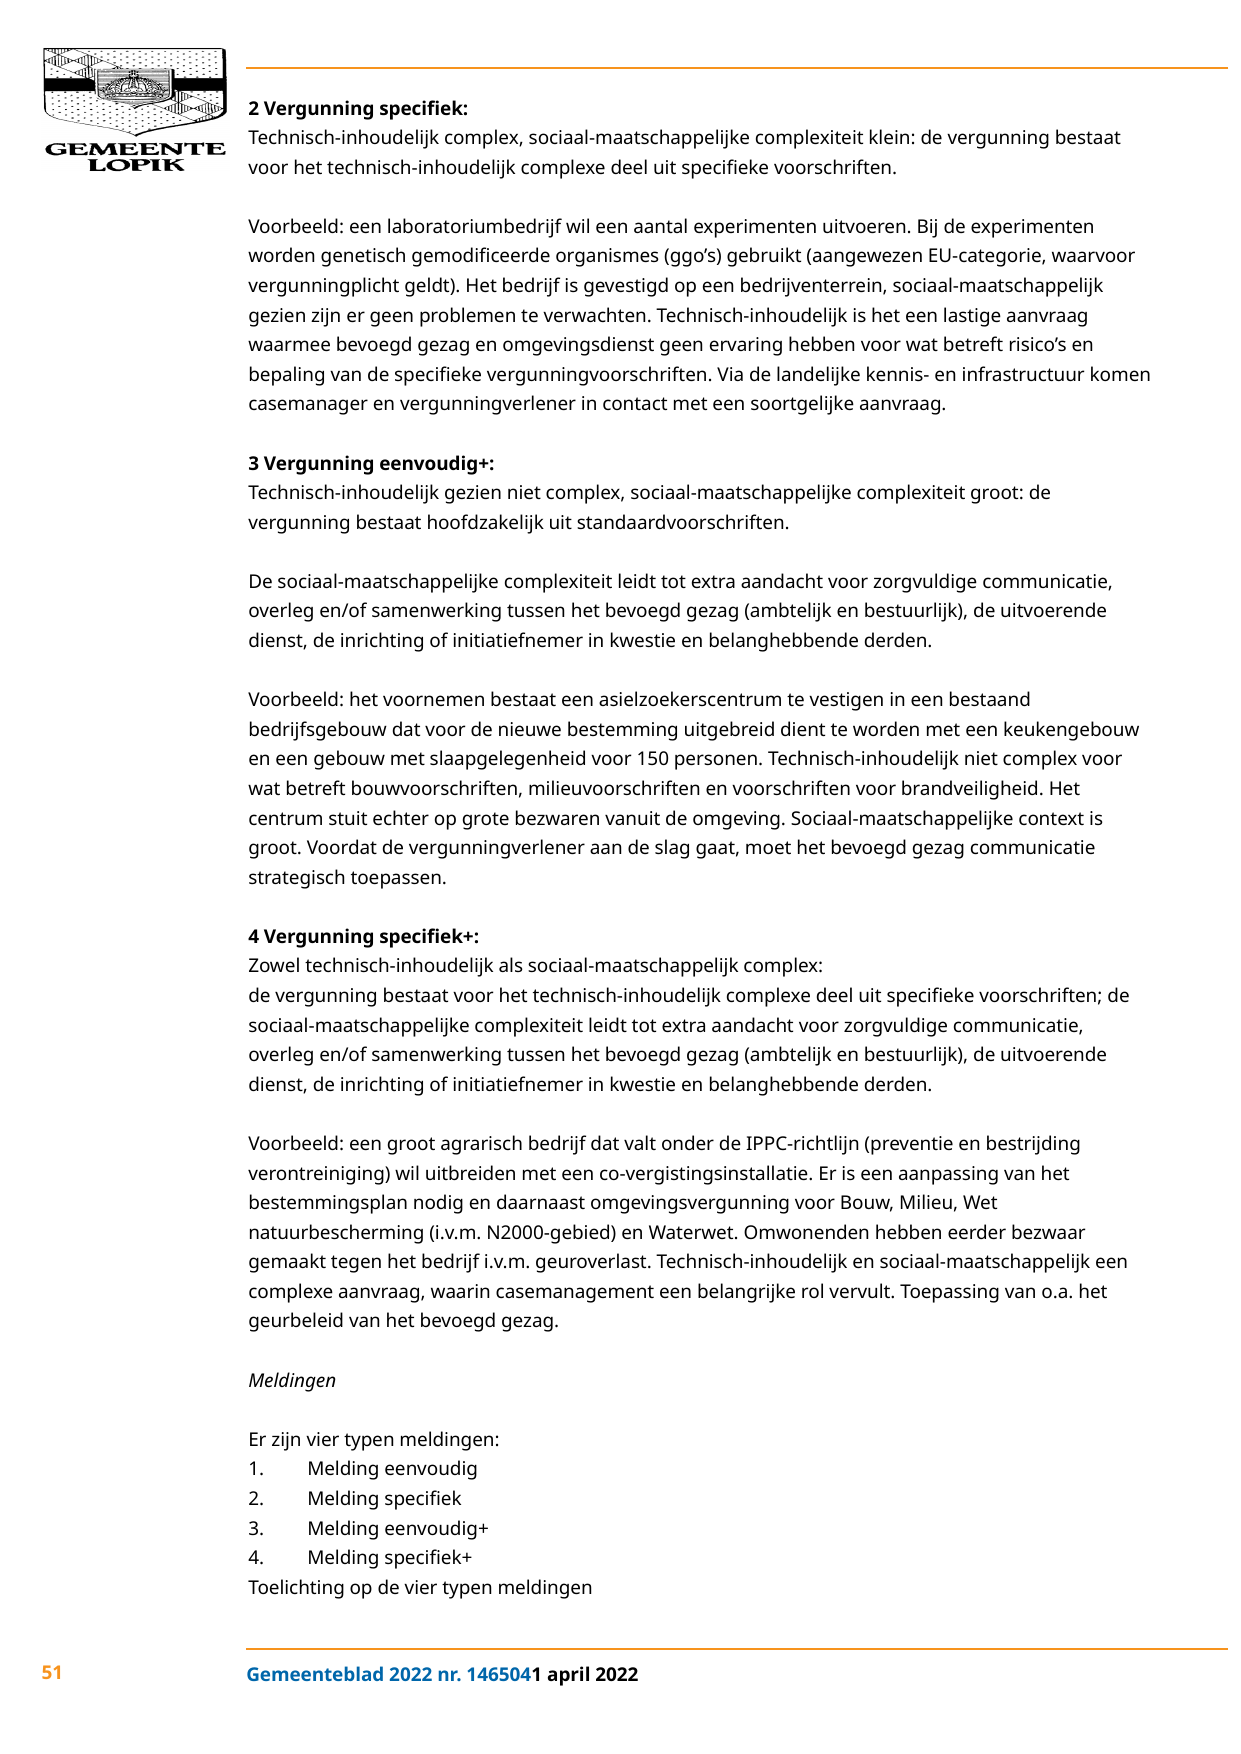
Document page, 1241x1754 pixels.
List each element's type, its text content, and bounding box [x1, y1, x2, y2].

text de vergunning bestaat voor het technisch-inhoudelijk complexe deel uit specifieke voorschriften; de sociaal-maatschappelijke complexiteit leidt tot extra aandacht voor zorgvuldige communicatie, overleg en/of samenwerking tussen het bevoegd gezag (ambtelijk en bestuurlijk), de uitvoerende dienst, de inrichting of initiatiefnemer in kwestie en belanghebbende derden. [248, 982, 1152, 1097]
text Meldingen [248, 1367, 1152, 1393]
text Er zijn vier typen meldingen: [248, 1426, 1152, 1452]
text Voorbeeld: een groot agrarisch bedrijf dat valt onder de IPPC-richtlijn (preventie en bestrijding verontreiniging) wil uitbreiden met een co-vergistingsinstallatie. Er is een aanpassing van het bestemmingsplan nodig en daarnaast omgevingsvergunning voor Bouw, Milieu, Wet natuurbescherming (i.v.m. N2000-gebied) en Waterwet. Omwonenden hebben eerder bezwaar gemaakt tegen het bedrijf i.v.m. geuroverlast. Technisch-inhoudelijk en sociaal-maatschappelijk een complexe aanvraag, waarin casemanagement een belangrijke rol vervult. Toepassing van o.a. het geurbeleid van het bevoegd gezag. [248, 1130, 1152, 1333]
text Technisch-inhoudelijk complex, sociaal-maatschappelijke complexiteit klein: de vergunning bestaat voor het technisch-inhoudelijk complexe deel uit specifieke voorschriften. [248, 124, 1152, 180]
list Melding specifiek [248, 1485, 1152, 1511]
text 2 Vergunning specifiek: [248, 95, 1152, 121]
list Melding specifiek+ [248, 1544, 1152, 1570]
text 3 Vergunning eenvoudig+: [248, 450, 1152, 476]
text 4 Vergunning specifiek+: [248, 923, 1152, 949]
list Melding eenvoudig [248, 1456, 1152, 1481]
text Toelichting op de vier typen meldingen [248, 1574, 1152, 1600]
text Voorbeeld: het voornemen bestaat een asielzoekerscentrum te vestigen in een bestaand bedrijfsgebouw dat voor de nieuwe bestemming uitgebreid dient te worden met een keukengebouw en een gebouw met slaapgelegenheid voor 150 personen. Technisch-inhoudelijk niet complex voor wat betreft bouwvoorschriften, milieuvoorschriften en voorschriften voor brandveiligheid. Het centrum stuit echter op grote bezwaren vanuit de omgeving. Sociaal-maatschappelijke context is groot. Voordat de vergunningverlener aan de slag gaat, moet het bevoegd gezag communicatie strategisch toepassen. [248, 686, 1152, 890]
text Zowel technisch-inhoudelijk als sociaal-maatschappelijk complex: [248, 953, 1152, 978]
picture [41, 47, 231, 172]
text De sociaal-maatschappelijke complexiteit leidt tot extra aandacht voor zorgvuldige communicatie, overleg en/of samenwerking tussen het bevoegd gezag (ambtelijk en bestuurlijk), de uitvoerende dienst, de inrichting of initiatiefnemer in kwestie en belanghebbende derden. [248, 568, 1152, 653]
text Technisch-inhoudelijk gezien niet complex, sociaal-maatschappelijke complexiteit groot: de vergunning bestaat hoofdzakelijk uit standaardvoorschriften. [248, 479, 1152, 535]
text Voorbeeld: een laboratoriumbedrijf wil een aantal experimenten uitvoeren. Bij de experimenten worden genetisch gemodificeerde organismes (ggo’s) gebruikt (aangewezen EU-categorie, waarvoor vergunningplicht geldt). Het bedrijf is gevestigd op een bedrijventerrein, sociaal-maatschappelijk gezien zijn er geen problemen te verwachten. Technisch-inhoudelijk is het een lastige aanvraag waarmee bevoegd gezag en omgevingsdienst geen ervaring hebben voor wat betreft risico’s en bepaling van de specifieke vergunningvoorschriften. Via de landelijke kennis- en infrastructuur komen casemanager en vergunningverlener in contact met een soortgelijke aanvraag. [248, 213, 1152, 416]
list Melding eenvoudig+ [248, 1515, 1152, 1541]
